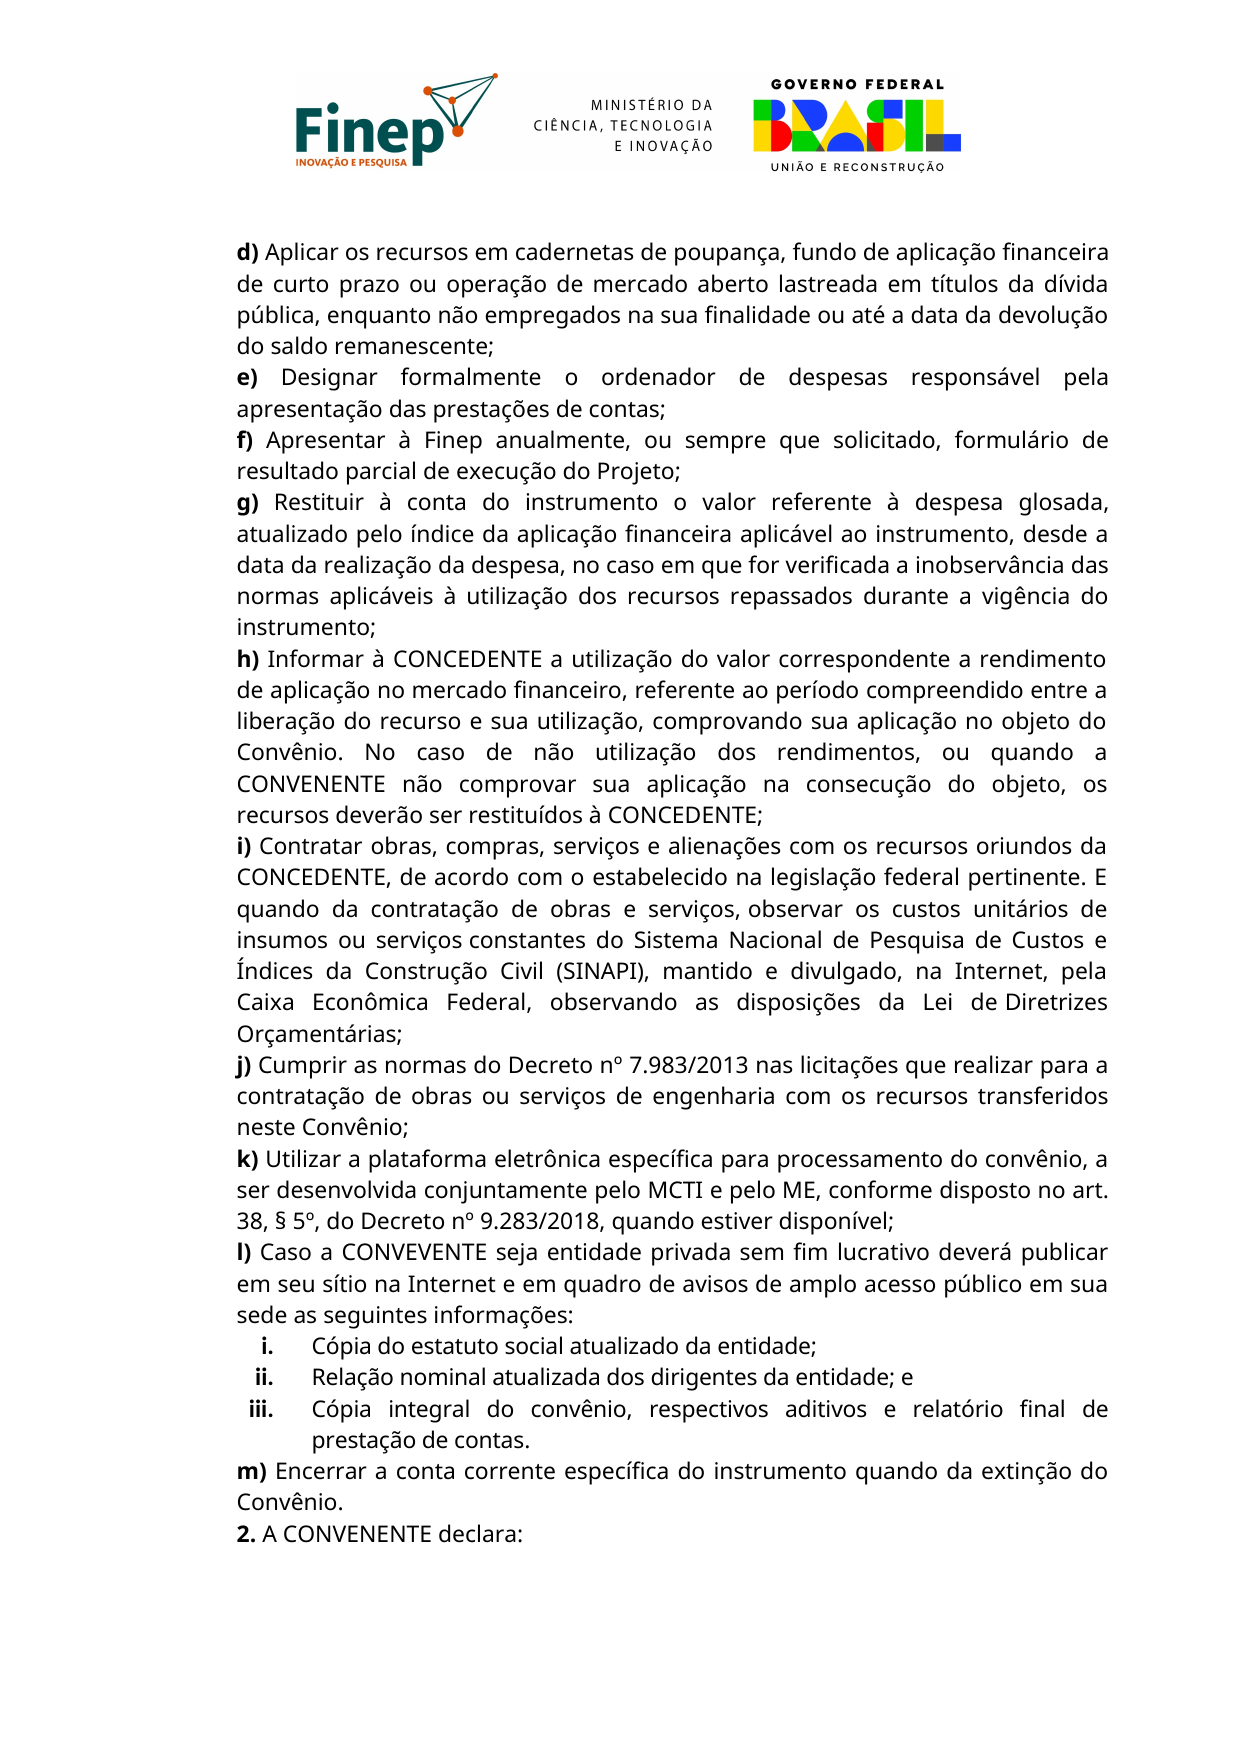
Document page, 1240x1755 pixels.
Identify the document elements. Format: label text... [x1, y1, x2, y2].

list Cópia integral do convênio, respectivos aditivos e relatório final de prestação de contas. [274, 1392, 1110, 1455]
list Cópia do estatuto social atualizado da entidade; [274, 1330, 1110, 1361]
list m) Encerrar a conta corrente específica do instrumento quando da extinção do Convênio. [236, 1455, 1110, 1517]
list f) Apresentar à Finep anualmente, ou sempre que solicitado, formulário de resultado parcial de execução do Projeto; [236, 424, 1110, 486]
list i) Contratar obras, compras, serviços e alienações com os recursos oriundos da CONCEDENTE, de acordo com o estabelecido na legislação federal pertinente. E quando da contratação de obras e serviços, observar os custos unitários de insumos ou serviços constantes do Sistema Nacional de Pesquisa de Custos e Índices da Construção Civil (SINAPI), mantido e divulgado, na Internet, pela Caixa Econômica Federal, observando as disposições da Lei de Diretrizes Orçamentárias; [236, 830, 1108, 1049]
list 2. A CONVENENTE declara: [236, 1517, 1110, 1549]
list l) Caso a CONVEVENTE seja entidade privada sem fim lucrativo deverá publicar em seu sítio na Internet e em quadro de avisos de amplo acesso público em sua sede as seguintes informações: [236, 1236, 1110, 1330]
list k) Utilizar a plataforma eletrônica específica para processamento do convênio, a ser desenvolvida conjuntamente pelo MCTI e pelo ME, conforme disposto no art. 38, § 5º, do Decreto nº 9.283/2018, quando estiver disponível; [236, 1142, 1110, 1236]
list e) Designar formalmente o ordenador de despesas responsável pela apresentação das prestações de contas; [236, 361, 1110, 424]
list d) Aplicar os recursos em cadernetas de poupança, fundo de aplicação financeira de curto prazo ou operação de mercado aberto lastreada em títulos da dívida pública, enquanto não empregados na sua finalidade ou até a data da devolução do saldo remanescente; [236, 236, 1110, 361]
list g) Restituir à conta do instrumento o valor referente à despesa glosada, atualizado pelo índice da aplicação financeira aplicável ao instrumento, desde a data da realização da despesa, no caso em que for verificada a inobservância das normas aplicáveis à utilização dos recursos repassados durante a vigência do instrumento; [236, 486, 1110, 642]
list h) Informar à CONCEDENTE a utilização do valor correspondente a rendimento de aplicação no mercado financeiro, referente ao período compreendido entre a liberação do recurso e sua utilização, comprovando sua aplicação no objeto do Convênio. No caso de não utilização dos rendimentos, ou quando a CONVENENTE não comprovar sua aplicação na consecução do objeto, os recursos deverão ser restituídos à CONCEDENTE; [236, 642, 1108, 830]
list j) Cumprir as normas do Decreto nº 7.983/2013 nas licitações que realizar para a contratação de obras ou serviços de engenharia com os recursos transferidos neste Convênio; [236, 1049, 1110, 1142]
list Relação nominal atualizada dos dirigentes da entidade; e [274, 1361, 1110, 1392]
